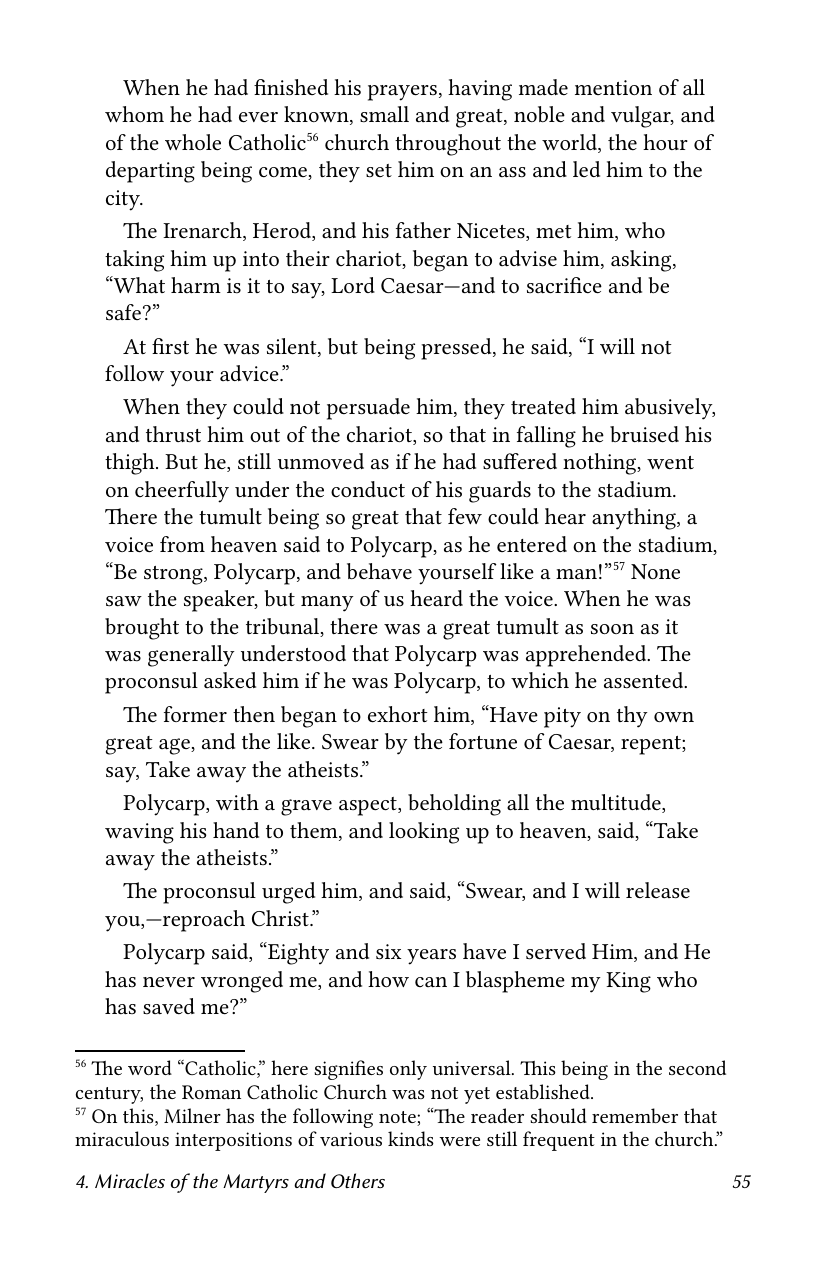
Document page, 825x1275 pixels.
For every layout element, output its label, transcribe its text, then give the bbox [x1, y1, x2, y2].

text The proconsul urged him, and said, “Swear, and I will release you,—reproach Christ.” [105, 878, 720, 932]
text The former then began to exhort him, “Have pity on thy own great age, and the like. Swear by the fortune of Caesar, repent; say, Take away the atheists.” [105, 702, 720, 783]
text Polycarp said, “Eighty and six years have I served Him, and He has never wronged me, and how can I blaspheme my King who has saved me?” [105, 939, 720, 1020]
text On this, Milner has the following note; “The reader should remember that miraculous interpositions of various kinds were still frequent in the church.” [75, 1104, 750, 1152]
text Polycarp, with a grave aspect, beholding all the multitude, waving his hand to them, and looking up to heaven, said, “Take away the atheists.” [105, 790, 720, 871]
text The word “Catholic,” here signifies only universal. This being in the second century, the Roman Catholic Church was not yet established. [75, 1057, 750, 1104]
text When he had finished his prayers, having made mention of all whom he had ever known, small and great, noble and vulgar, and of the whole Catholic church throughout the world, the hour of departing being come, they set him on an ass and led him to the city. [105, 75, 720, 211]
text At first he was silent, but being pressed, he said, “I will not follow your advice.” [105, 334, 720, 387]
text When they could not persuade him, they treated him abusively, and thrust him out of the chariot, so that in falling he bruised his thigh. But he, still unmoved as if he had suffered nothing, went on cheerfully under the conduct of his guards to the stadium. There the tumult being so great that few could hear anything, a voice from heaven said to Polycarp, as he entered on the stadium, “Be strong, Polycarp, and behave yourself like a man!” None saw the speaker, but many of us heard the voice. When he was brought to the tribunal, there was a great tumult as soon as it was generally understood that Polycarp was apprehended. The proconsul asked him if he was Polycarp, to which he assented. [105, 394, 720, 694]
text The Irenarch, Herod, and his father Nicetes, met him, who taking him up into their chariot, began to advise him, asking, “What harm is it to say, Lord Caesar—and to sacrifice and be safe?” [105, 218, 720, 326]
